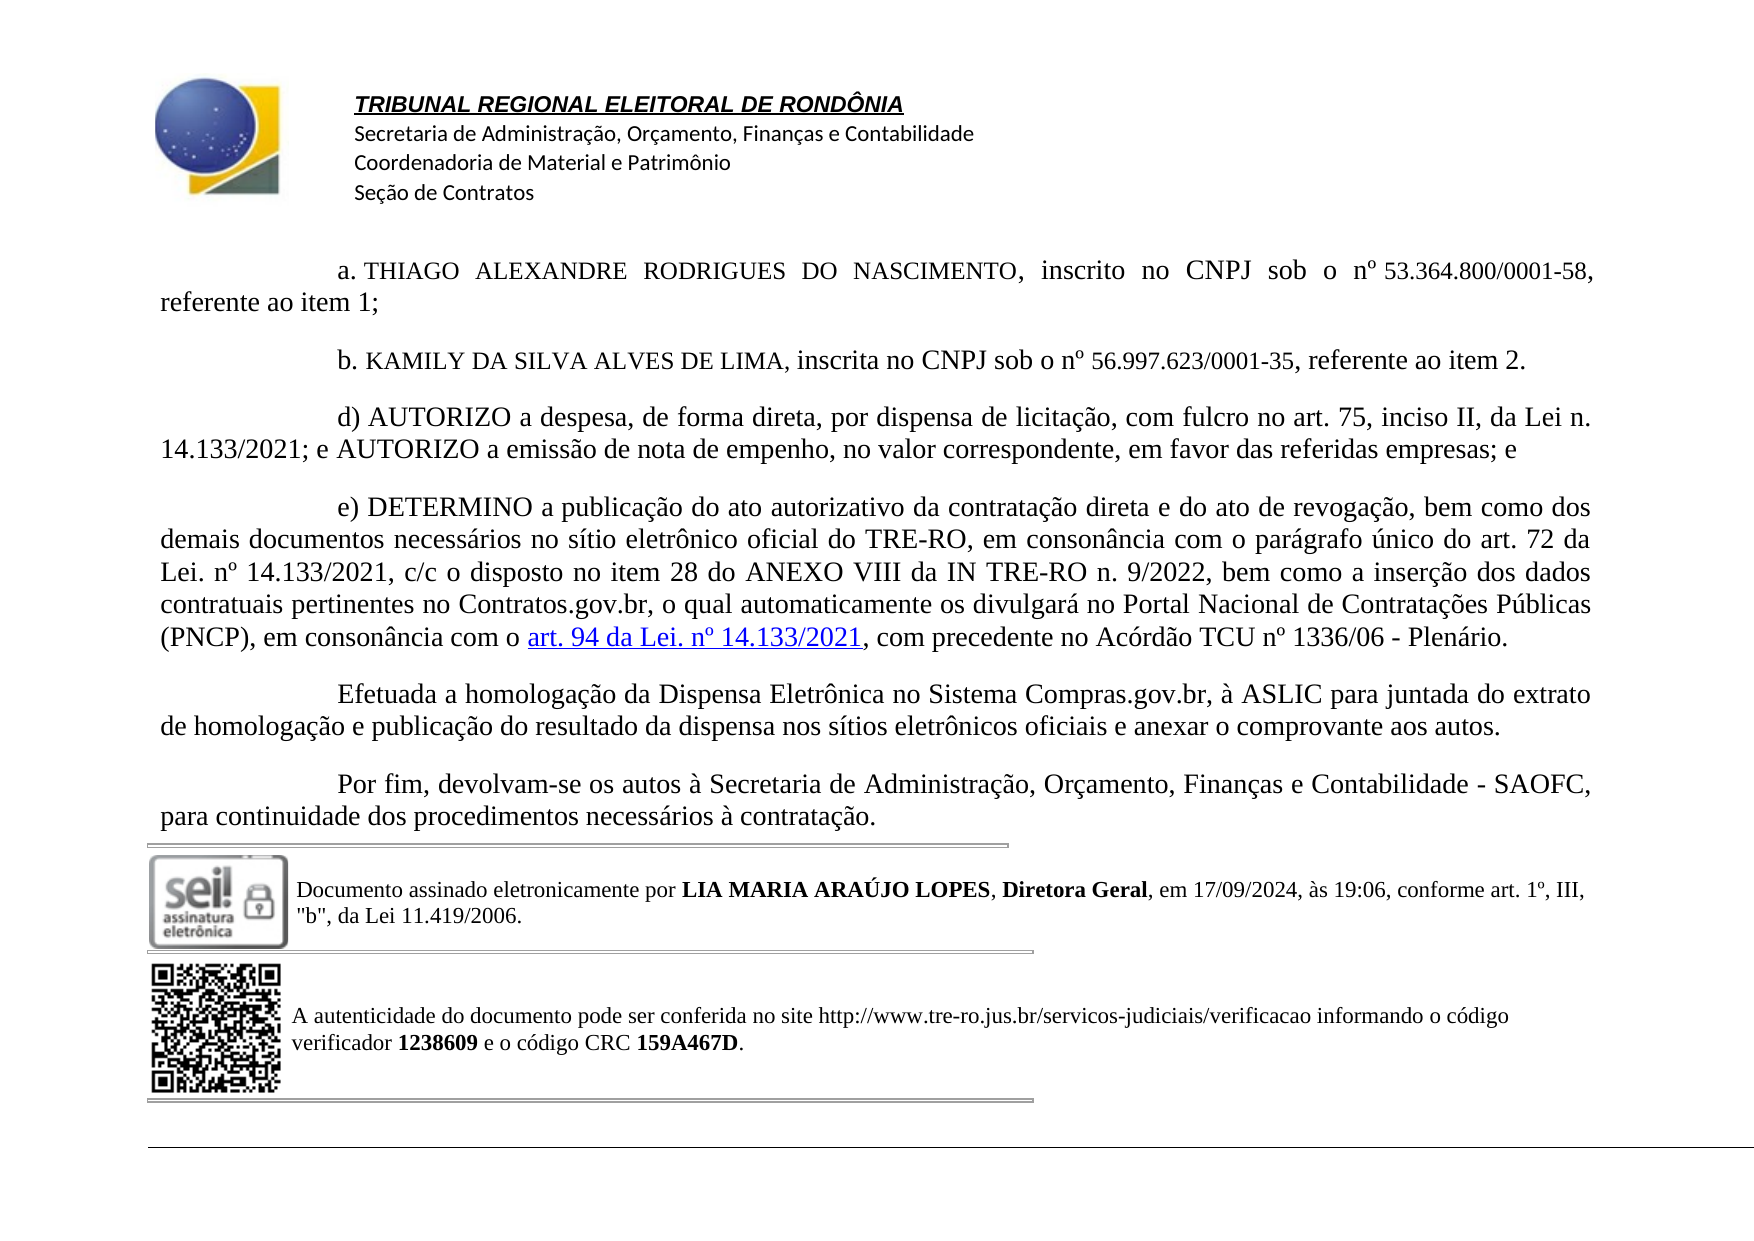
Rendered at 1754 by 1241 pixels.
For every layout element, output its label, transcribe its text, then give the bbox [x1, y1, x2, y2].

text e) DETERMINO a publicação do ato autorizativo da contratação direta e do ato de revogação, bem como dos demais documentos necessários no sítio eletrônico oficial do TRE-RO, em consonância com o parágrafo único do art. 72 da Lei. nº 14.133/2021, c/c o disposto no item 28 do ANEXO VIII da IN TRE-RO n. 9/2022, bem como a inserção dos dados contratuais pertinentes no Contratos.gov.br, o qual automaticamente os divulgará no Portal Nacional de Contratações Públicas (PNCP), em consonância com o art. 94 da Lei. nº 14.133/2021, com precedente no Acórdão TCU nº 1336/06 - Plenário. [160, 490, 1594, 652]
text a. THIAGO ALEXANDRE RODRIGUES DO NASCIMENTO, inscrito no CNPJ sob o nº 53.364.800/0001-58, referente ao item 1; [160, 253, 1594, 318]
table_header [148, 854, 294, 950]
text Por fim, devolvam-se os autos à Secretaria de Administração, Orçamento, Finanças e Contabilidade - SAOFC, para continuidade dos procedimentos necessários à contratação. [160, 767, 1594, 832]
text Efetuada a homologação da Dispensa Eletrônica no Sistema Compras.gov.br, à ASLIC para juntada do extrato de homologação e publicação do resultado da dispensa nos sítios eletrônicos oficiais e anexar o comprovante aos autos. [160, 677, 1594, 742]
text d) AUTORIZO a despesa, de forma direta, por dispensa de licitação, com fulcro no art. 75, inciso II, da Lei n. 14.133/2021; e AUTORIZO a emissão de nota de empenho, no valor correspondente, em favor das referidas empresas; e [160, 400, 1594, 465]
text b. KAMILY DA SILVA ALVES DE LIMA, inscrita no CNPJ sob o nº 56.997.623/0001-35, referente ao item 2. [160, 343, 1594, 375]
table_header [148, 960, 290, 1097]
table_header Documento assinado eletronicamente por LIA MARIA ARAÚJO LOPES, Diretora Geral, em 17/09/2024, às 19:06, conforme art. 1º, III, "b", da Lei 11.419/2006. [295, 854, 1616, 950]
table_header A autenticidade do documento pode ser conferida no site http://www.tre-ro.jus.br/servicos-judiciais/verificacao informando o código verificador 1238609 e o código CRC 159A467D. [290, 960, 1616, 1097]
